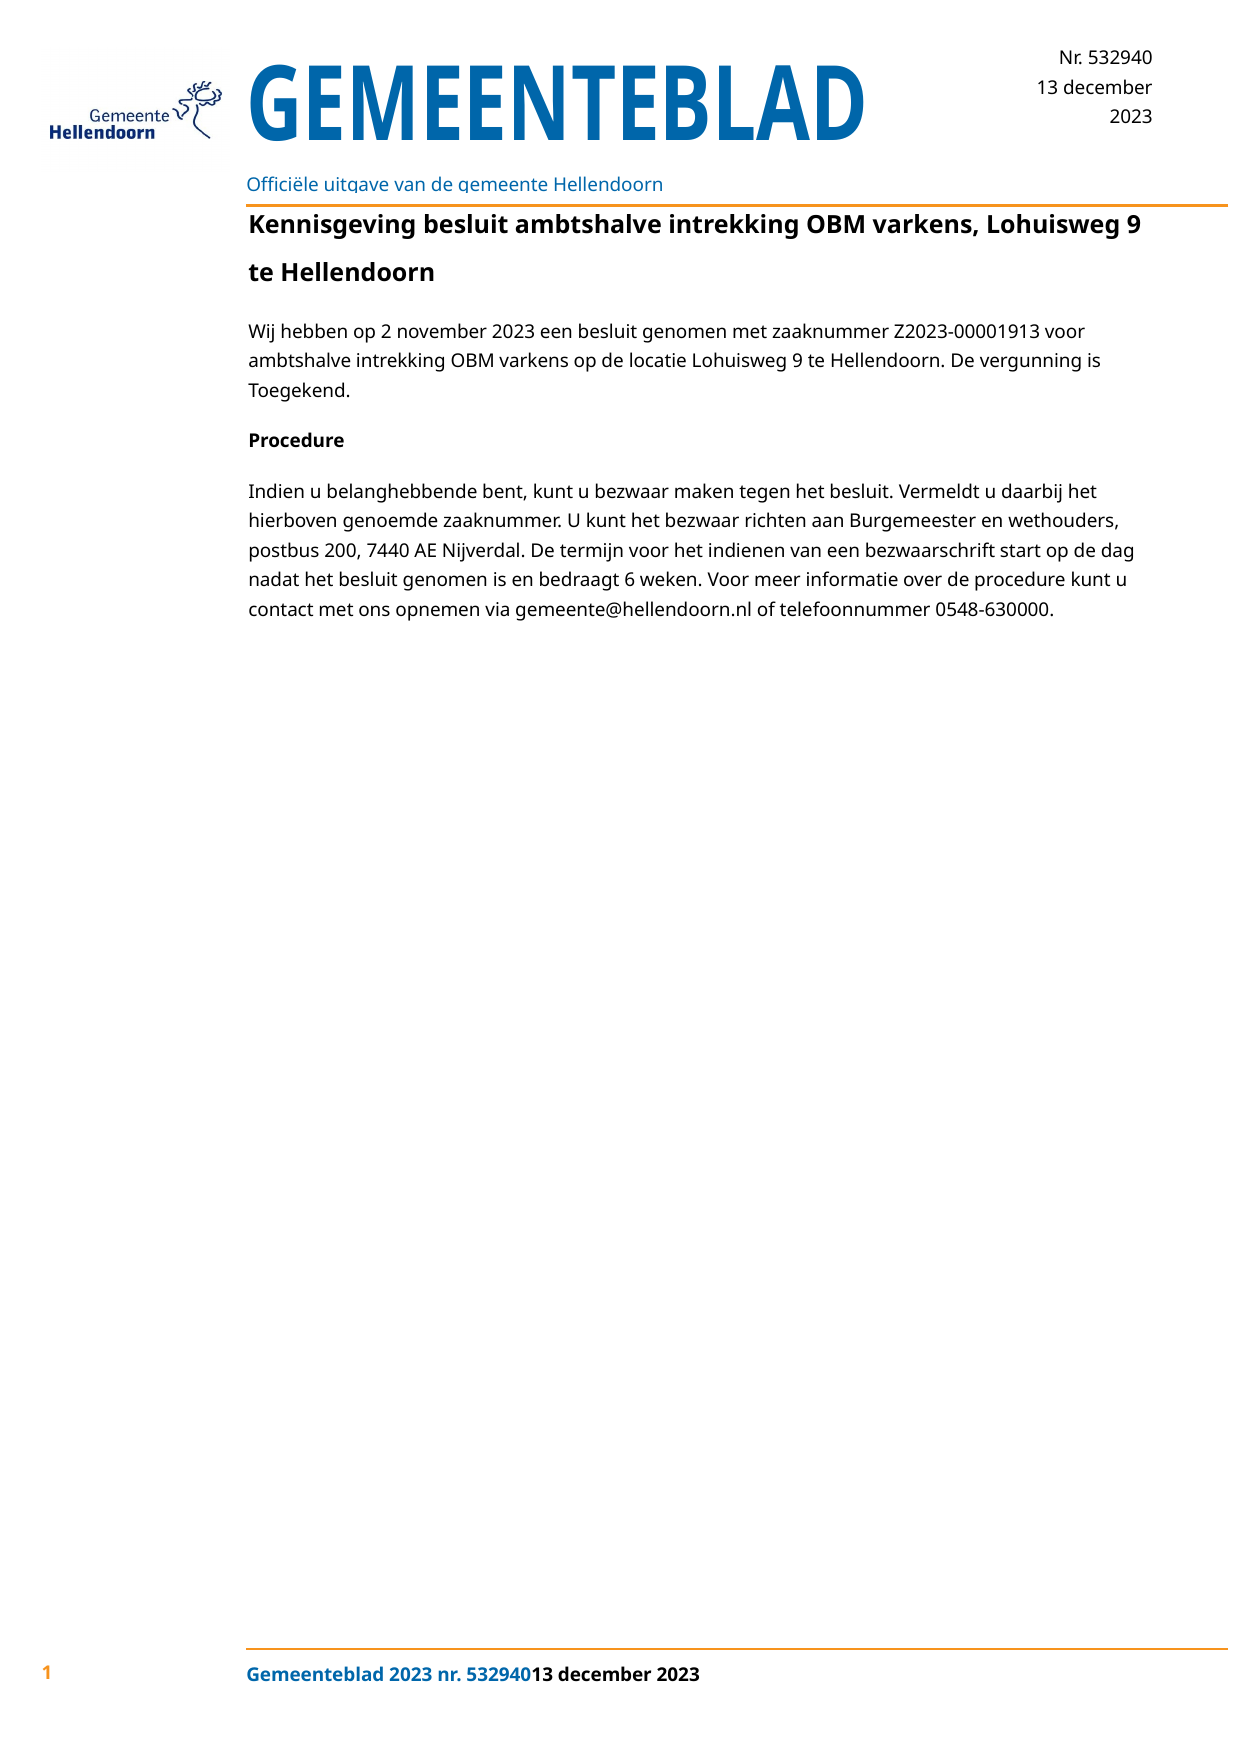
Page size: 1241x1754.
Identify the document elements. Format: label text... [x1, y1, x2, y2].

text Procedure [248, 427, 1152, 453]
text Indien u belanghebbende bent, kunt u bezwaar maken tegen het besluit. Vermeldt u daarbij het hierboven genoemde zaaknummer. U kunt het bezwaar richten aan Burgemeester en wethouders, postbus 200, 7440 AE Nijverdal. De termijn voor het indienen van een bezwaarschrift start op de dag nadat het besluit genomen is en bedraagt 6 weken. Voor meer informatie over de procedure kunt u contact met ons opnemen via gemeente@hellendoorn.nl of telefoonnummer 0548-630000. [248, 478, 1152, 622]
text Wij hebben op 2 november 2023 een besluit genomen met zaaknummer Z2023-00001913 voor ambtshalve intrekking OBM varkens op de locatie Lohuisweg 9 te Hellendoorn. De vergunning is Toegekend. [248, 318, 1152, 403]
picture [41, 47, 231, 172]
text Kennisgeving besluit ambtshalve intrekking OBM varkens, Lohuisweg 9 te Hellendoorn [248, 207, 1152, 288]
